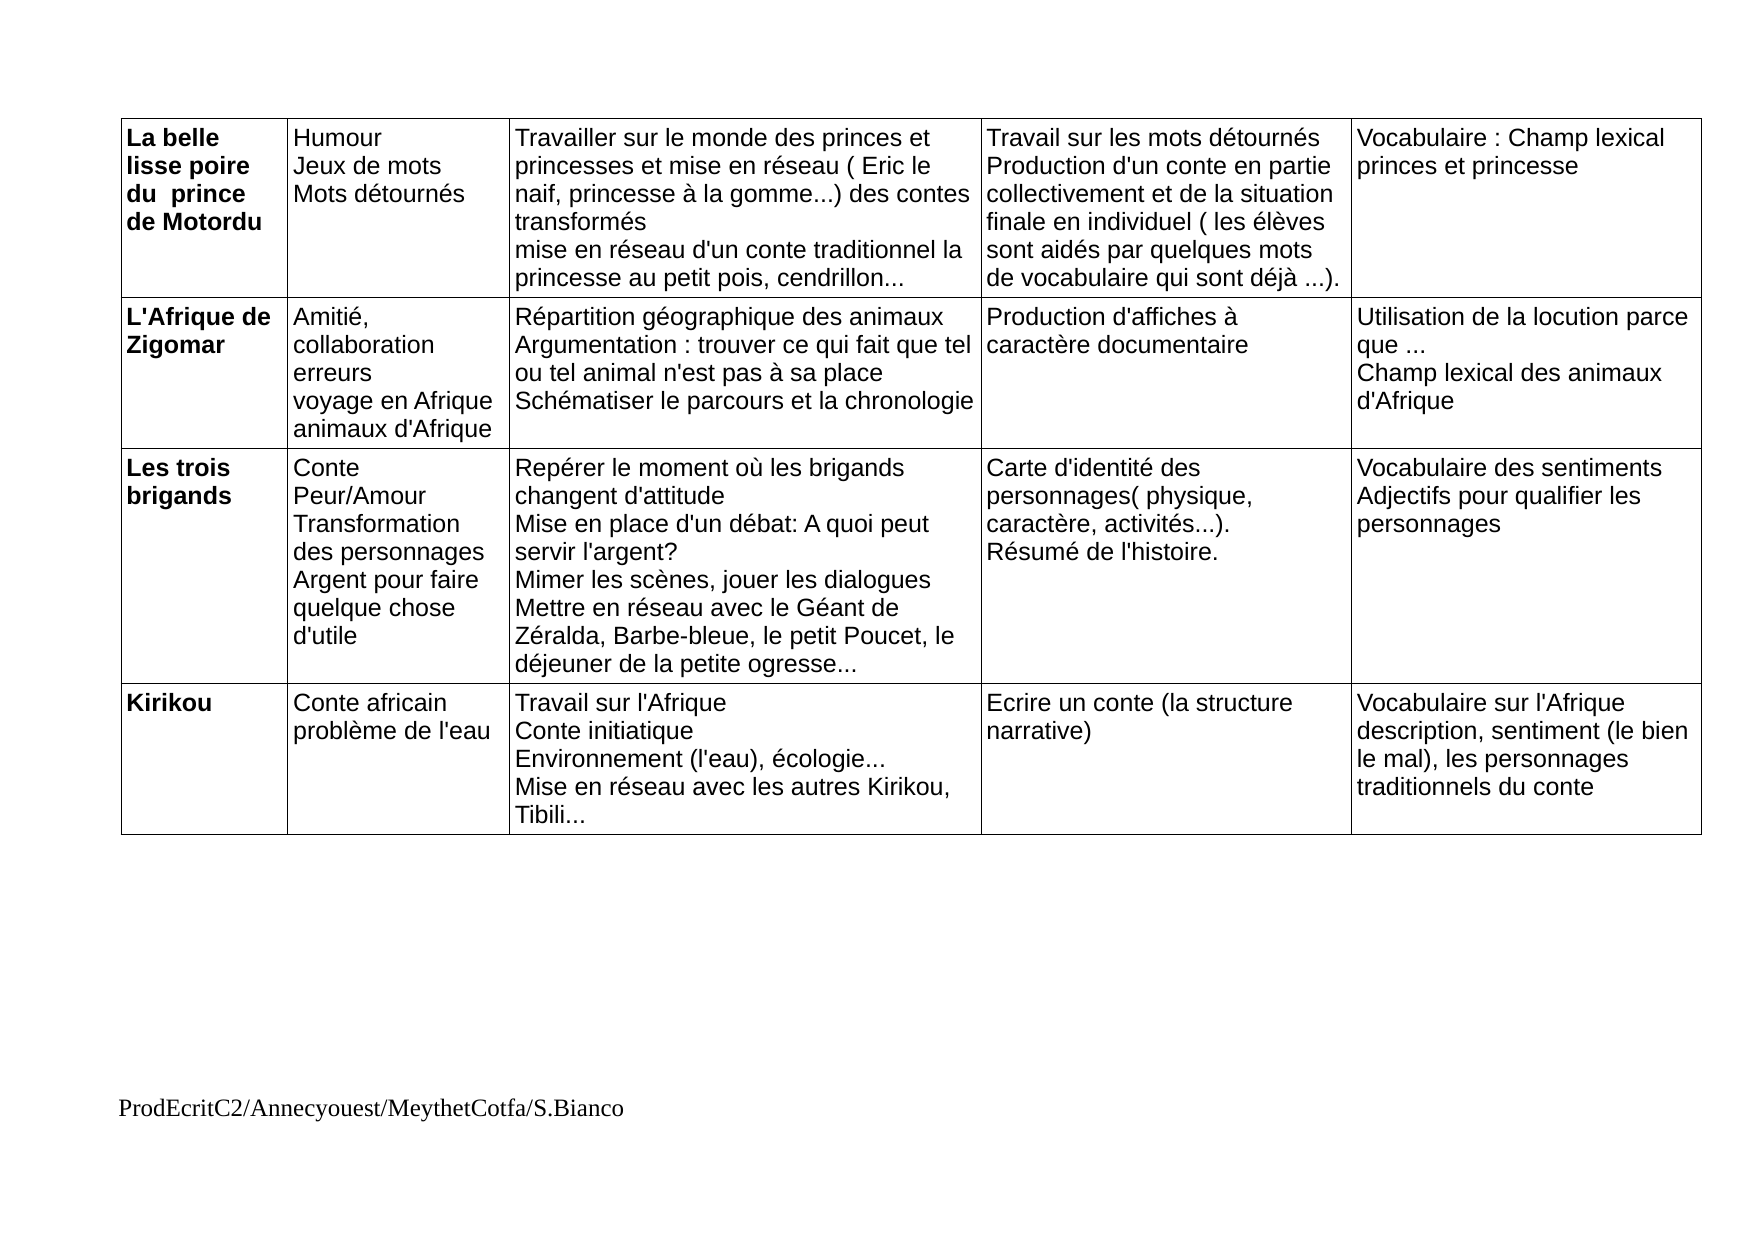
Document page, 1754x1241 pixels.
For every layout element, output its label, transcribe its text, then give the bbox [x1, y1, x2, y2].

table_cell Vocabulaire : Champ lexical princes et princesse [1352, 119, 1701, 297]
table_cell Vocabulaire des sentiments Adjectifs pour qualifier les personnages [1352, 449, 1701, 683]
table_cell Répartition géographique des animaux Argumentation : trouver ce qui fait que tel ou tel animal n'est pas à sa place Schématiser le parcours et la chronologie [510, 298, 981, 448]
table_cell Ecrire un conte (la structure narrative) [982, 684, 1351, 834]
table_cell Production d'affiches à caractère documentaire [982, 298, 1351, 448]
table_cell Kirikou [122, 684, 287, 834]
table_cell Humour Jeux de mots Mots détournés [288, 119, 509, 297]
table_cell Carte d'identité des personnages( physique, caractère, activités...). Résumé de l'histoire. [982, 449, 1351, 683]
table_cell L'Afrique de Zigomar [122, 298, 287, 448]
table_cell Les trois brigands [122, 449, 287, 683]
table_cell Repérer le moment où les brigands changent d'attitude Mise en place d'un débat: A quoi peut servir l'argent? Mimer les scènes, jouer les dialogues Mettre en réseau avec le Géant de Zéralda, Barbe-bleue, le petit Poucet, le déjeuner de la petite ogresse... [510, 449, 981, 683]
table_cell Amitié, collaboration erreurs voyage en Afrique animaux d'Afrique [288, 298, 509, 448]
table_cell Conte africain problème de l'eau [288, 684, 509, 834]
table_cell Conte Peur/Amour Transformation des personnages Argent pour faire quelque chose d'utile [288, 449, 509, 683]
table_cell La belle lisse poire du prince de Motordu [122, 119, 287, 297]
table_cell Travail sur les mots détournés Production d'un conte en partie collectivement et de la situation finale en individuel ( les élèves sont aidés par quelques mots de vocabulaire qui sont déjà ...). [982, 119, 1351, 297]
table_cell Travailler sur le monde des princes et princesses et mise en réseau ( Eric le naif, princesse à la gomme...) des contes transformés mise en réseau d'un conte traditionnel la princesse au petit pois, cendrillon... [510, 119, 981, 297]
table_cell Vocabulaire sur l'Afrique description, sentiment (le bien le mal), les personnages traditionnels du conte [1352, 684, 1701, 834]
table_cell Travail sur l'Afrique Conte initiatique Environnement (l'eau), écologie... Mise en réseau avec les autres Kirikou, Tibili... [510, 684, 981, 834]
table_cell Utilisation de la locution parce que ... Champ lexical des animaux d'Afrique [1352, 298, 1701, 448]
